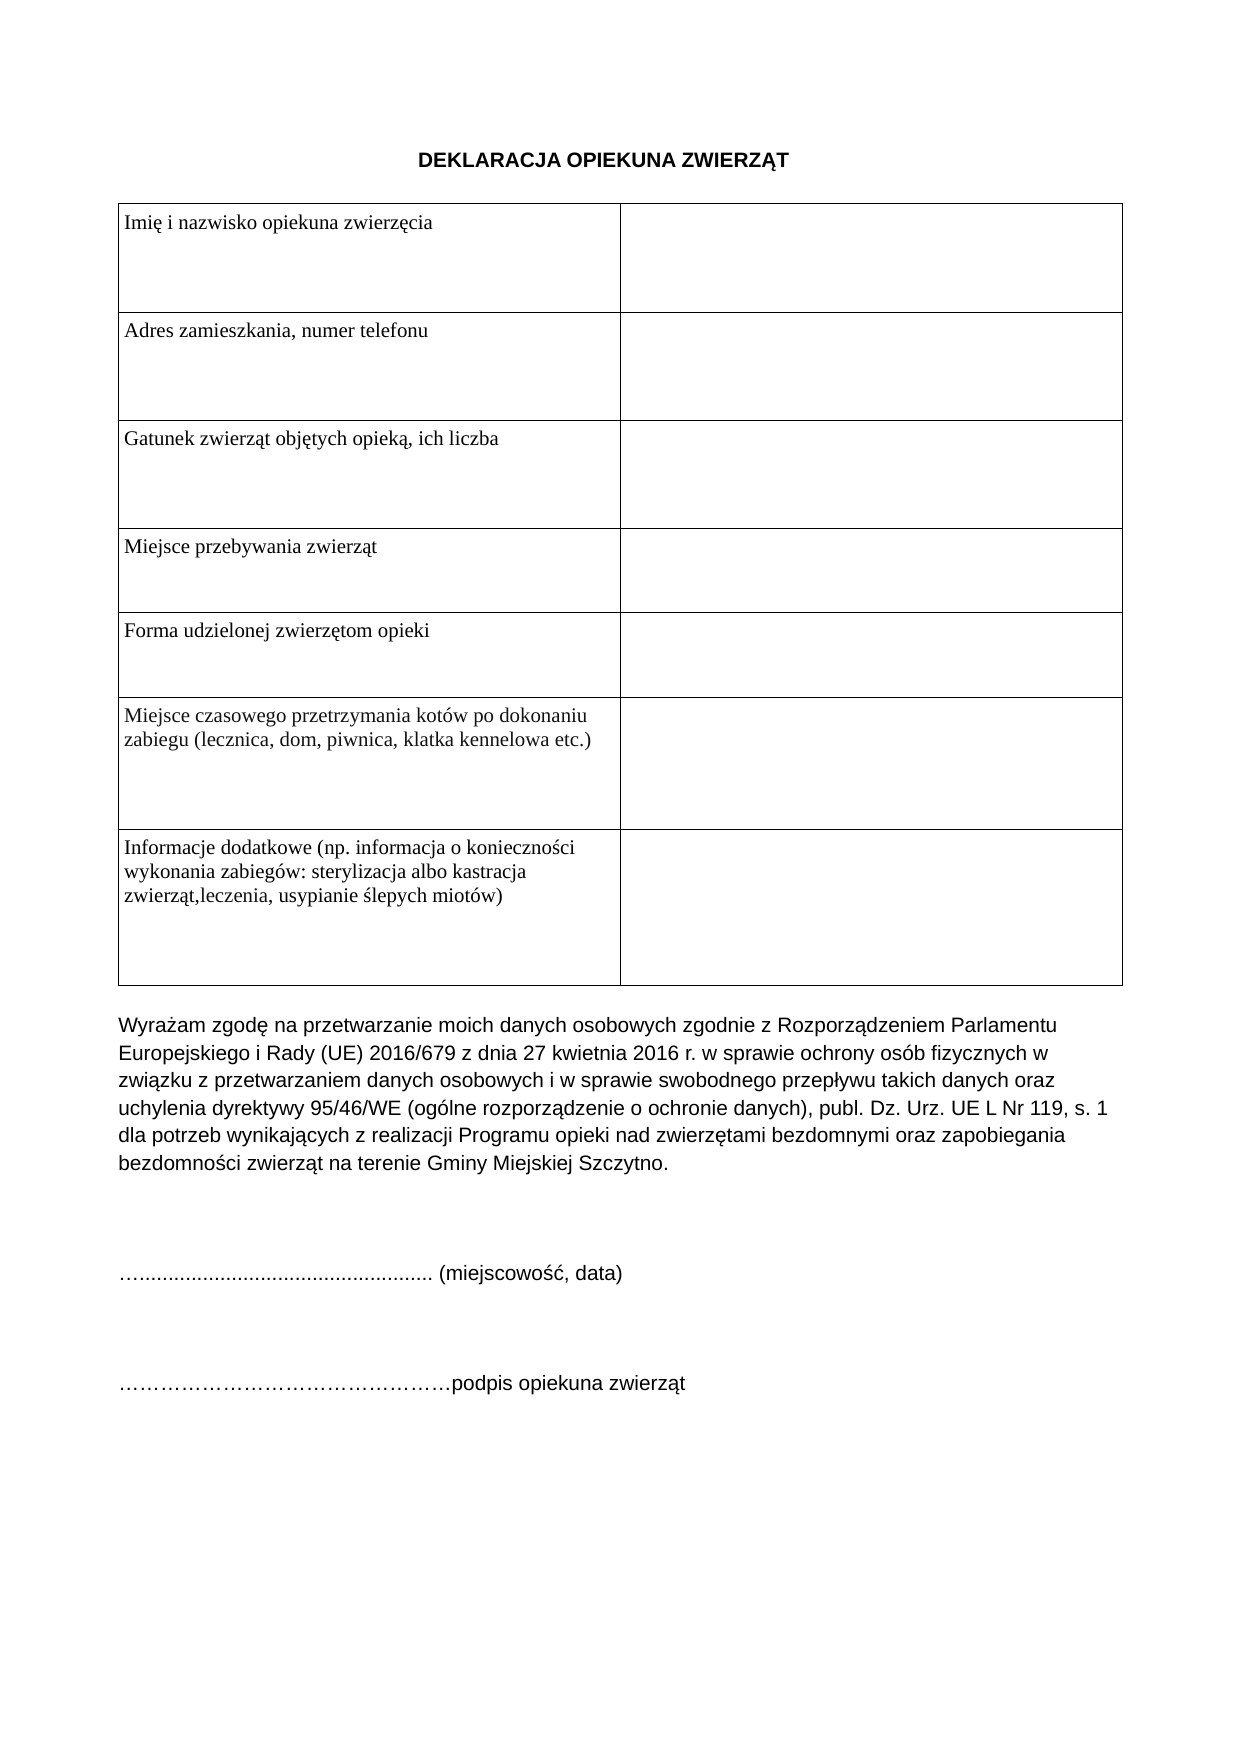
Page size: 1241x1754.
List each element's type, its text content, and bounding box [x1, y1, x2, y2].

table_header [621, 204, 1122, 312]
text DEKLARACJA OPIEKUNA ZWIERZĄT [118, 148, 1122, 172]
table_cell Miejsce przebywania zwierząt [119, 529, 620, 612]
text …................................................... (miejscowość, data) [118, 1261, 1122, 1284]
text …………………………………………podpis opiekuna zwierząt [118, 1371, 1122, 1394]
table_header Imię i nazwisko opiekuna zwierzęcia [119, 204, 620, 312]
table_cell Informacje dodatkowe (np. informacja o konieczności wykonania zabiegów: sterylizacja albo kastracja zwierząt,leczenia, usypianie ślepych miotów) [119, 830, 620, 985]
table_cell Gatunek zwierząt objętych opieką, ich liczba [119, 421, 620, 528]
table_cell Forma udzielonej zwierzętom opieki [119, 613, 620, 696]
table_cell [621, 698, 1122, 829]
table_cell [621, 313, 1122, 420]
table_cell Adres zamieszkania, numer telefonu [119, 313, 620, 420]
table_cell [621, 613, 1122, 696]
table_cell [621, 421, 1122, 528]
table_cell [621, 830, 1122, 985]
table_cell [621, 529, 1122, 612]
table_cell Miejsce czasowego przetrzymania kotów po dokonaniu zabiegu (lecznica, dom, piwnica, klatka kennelowa etc.) [119, 698, 620, 829]
text Wyrażam zgodę na przetwarzanie moich danych osobowych zgodnie z Rozporządzeniem Parlamentu Europejskiego i Rady (UE) 2016/679 z dnia 27 kwietnia 2016 r. w sprawie ochrony osób fizycznych w związku z przetwarzaniem danych osobowych i w sprawie swobodnego przepływu takich danych oraz uchylenia dyrektywy 95/46/WE (ogólne rozporządzenie o ochronie danych), publ. Dz. Urz. UE L Nr 119, s. 1 dla potrzeb wynikających z realizacji Programu opieki nad zwierzętami bezdomnymi oraz zapobiegania bezdomności zwierząt na terenie Gminy Miejskiej Szczytno. [118, 1013, 1122, 1174]
